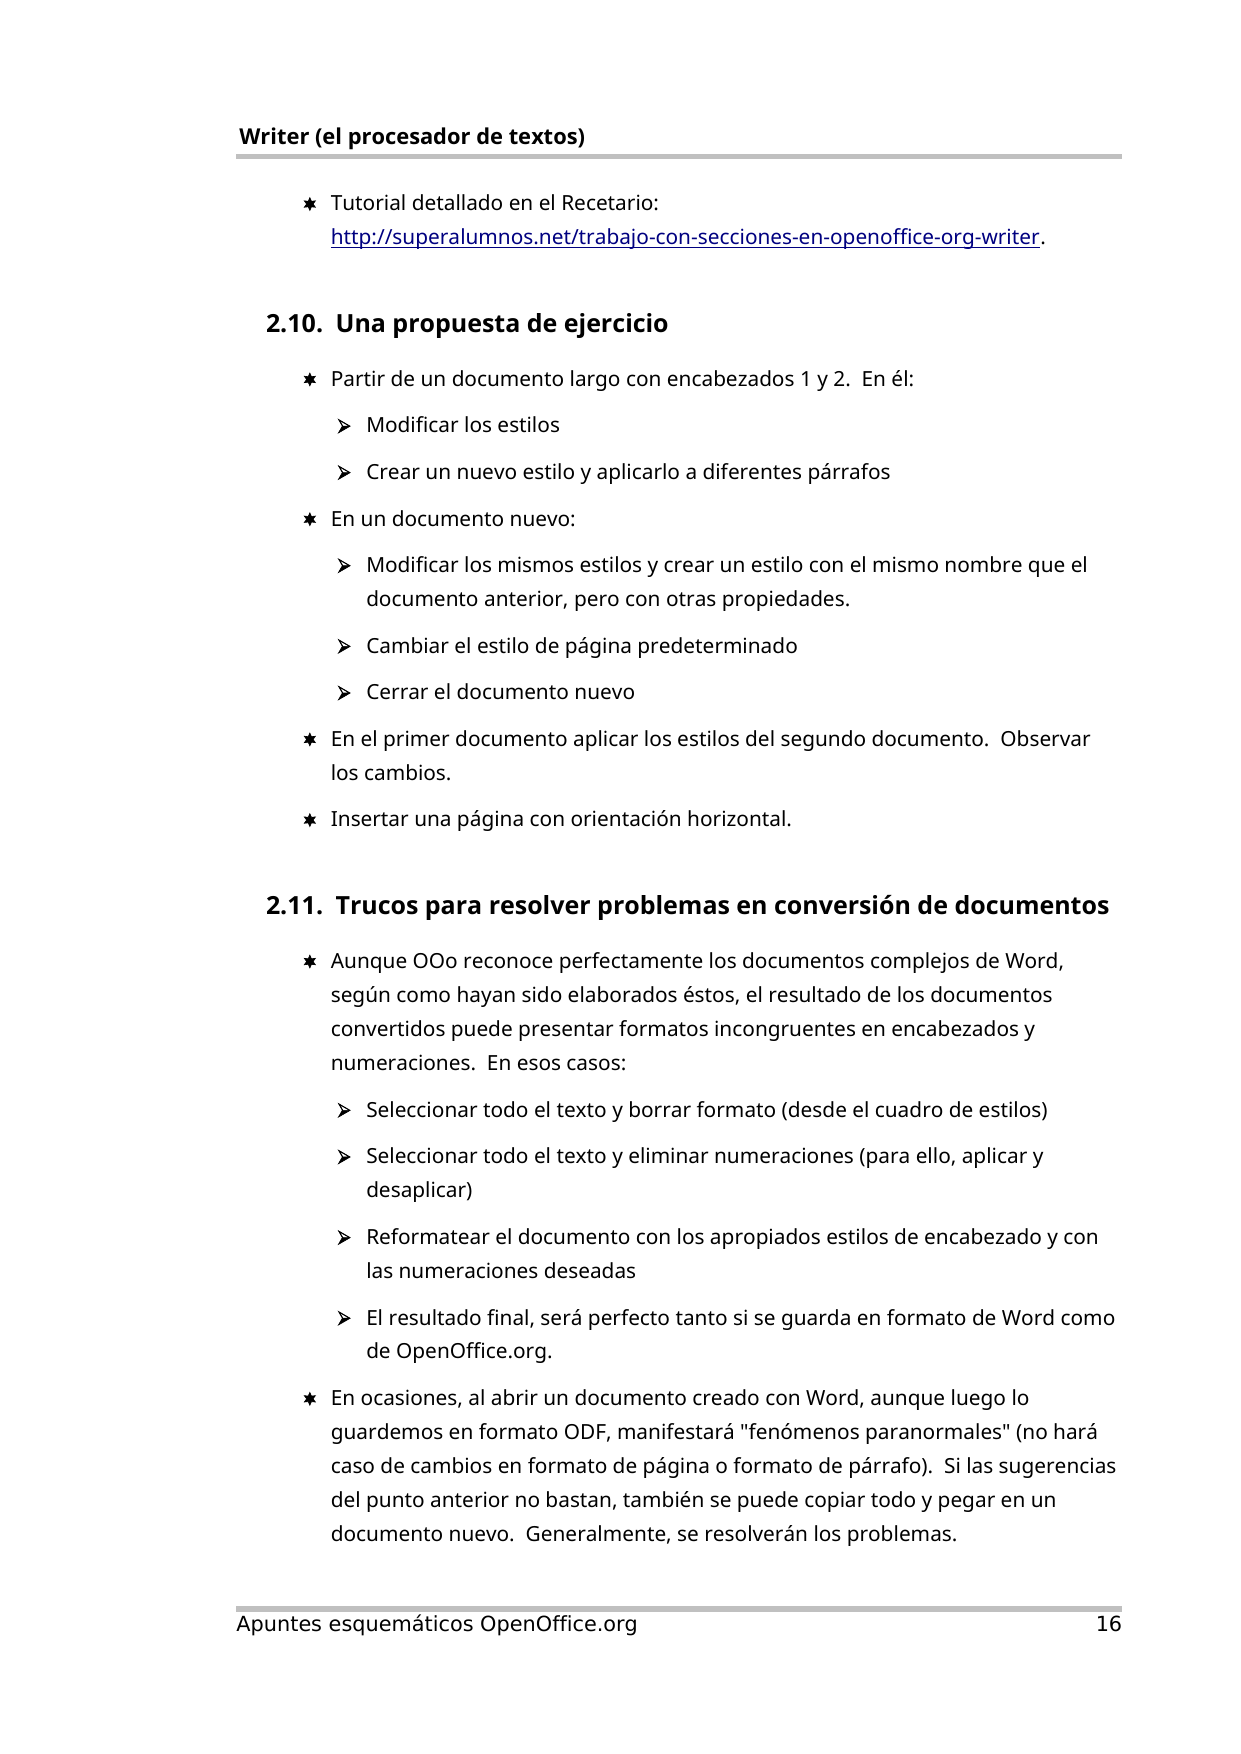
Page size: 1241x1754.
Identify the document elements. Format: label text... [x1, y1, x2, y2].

list En un documento nuevo: [301, 504, 1122, 532]
list Reformatear el documento con los apropiados estilos de encabezado y con las numeraciones deseadas [337, 1222, 1122, 1284]
list El resultado final, será perfecto tanto si se guarda en formato de Word como de OpenOffice.org. [337, 1303, 1122, 1365]
list Cerrar el documento nuevo [337, 677, 1122, 706]
list Cambiar el estilo de página predeterminado [337, 631, 1122, 659]
list En ocasiones, al abrir un documento creado con Word, aunque luego lo guardemos en formato ODF, manifestará "fenómenos paranormales" (no hará caso de cambios en formato de página o formato de párrafo). Si las sugerencias del punto anterior no bastan, también se puede copiar todo y pegar en un documento nuevo. Generalmente, se resolverán los problemas. [301, 1383, 1122, 1548]
list Insertar una página con orientación horizontal. [301, 804, 1122, 833]
list Seleccionar todo el texto y eliminar numeraciones (para ello, aplicar y desaplicar) [337, 1141, 1122, 1204]
list Aunque OOo reconoce perfectamente los documentos complejos de Word, según como hayan sido elaborados éstos, el resultado de los documentos convertidos puede presentar formatos incongruentes en encabezados y numeraciones. En esos casos: [301, 946, 1122, 1077]
list Tutorial detallado en el Recetario: http://superalumnos.net/trabajo-con-secciones-en-openoffice-org-writer. [301, 188, 1122, 251]
subtitle Una propuesta de ejercicio [266, 306, 1122, 340]
list En el primer documento aplicar los estilos del segundo documento. Observar los cambios. [301, 724, 1122, 786]
subtitle Trucos para resolver problemas en conversión de documentos [266, 888, 1122, 922]
list Crear un nuevo estilo y aplicarlo a diferentes párrafos [337, 457, 1122, 486]
list Modificar los estilos [337, 411, 1122, 439]
list Seleccionar todo el texto y borrar formato (desde el cuadro de estilos) [337, 1095, 1122, 1123]
list Modificar los mismos estilos y crear un estilo con el mismo nombre que el documento anterior, pero con otras propiedades. [337, 550, 1122, 613]
list Partir de un documento largo con encabezados 1 y 2. En él: [301, 364, 1122, 392]
